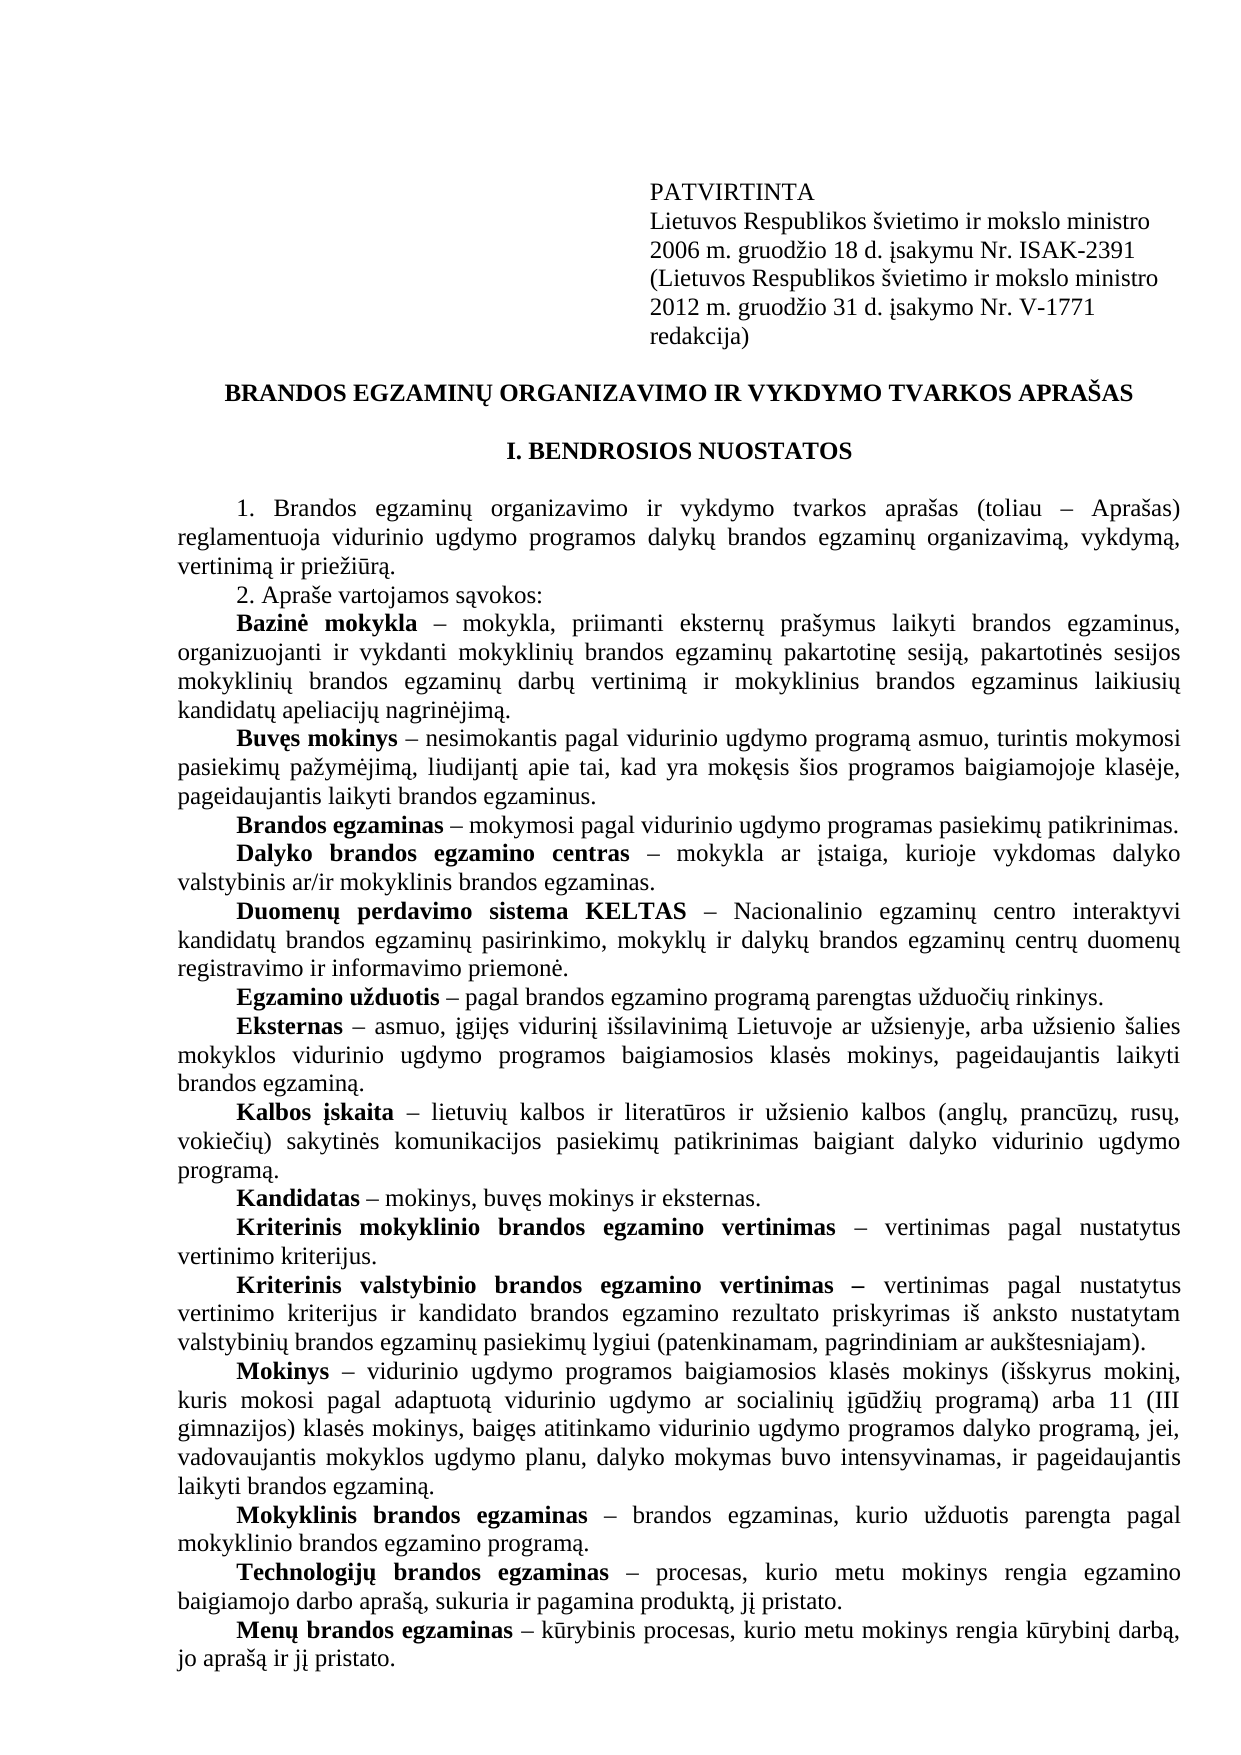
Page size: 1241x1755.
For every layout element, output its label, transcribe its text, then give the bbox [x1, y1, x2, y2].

text Egzamino užduotis – pagal brandos egzamino programą parengtas užduočių rinkinys. [177, 982, 1181, 1011]
text Eksternas – asmuo, įgijęs vidurinį išsilavinimą Lietuvoje ar užsienyje, arba užsienio šalies mokyklos vidurinio ugdymo programos baigiamosios klasės mokinys, pageidaujantis laikyti brandos egzaminą. [177, 1011, 1181, 1097]
text Brandos egzaminas – mokymosi pagal vidurinio ugdymo programas pasiekimų patikrinimas. [177, 810, 1181, 838]
text 2. Apraše vartojamos sąvokos: [177, 580, 1181, 608]
text 1. Brandos egzaminų organizavimo ir vykdymo tvarkos aprašas (toliau – Aprašas) reglamentuoja vidurinio ugdymo programos dalykų brandos egzaminų organizavimą, vykdymą, vertinimą ir priežiūrą. [177, 493, 1181, 580]
text Dalyko brandos egzamino centras – mokykla ar įstaiga, kurioje vykdomas dalyko valstybinis ar/ir mokyklinis brandos egzaminas. [177, 838, 1181, 896]
text Kandidatas – mokinys, buvęs mokinys ir eksternas. [177, 1183, 1181, 1212]
text Duomenų perdavimo sistema KELTAS – Nacionalinio egzaminų centro interaktyvi kandidatų brandos egzaminų pasirinkimo, mokyklų ir dalykų brandos egzaminų centrų duomenų registravimo ir informavimo priemonė. [177, 896, 1181, 982]
text I. BENDROSIOS NUOSTATOS [177, 436, 1181, 465]
text Buvęs mokinys – nesimokantis pagal vidurinio ugdymo programą asmuo, turintis mokymosi pasiekimų pažymėjimą, liudijantį apie tai, kad yra mokęsis šios programos baigiamojoje klasėje, pageidaujantis laikyti brandos egzaminus. [177, 723, 1181, 810]
text BRANDOS EGZAMINŲ ORGANIZAVIMO IR VYKDYMO TVARKOS APRAŠAS [177, 378, 1181, 407]
text Lietuvos Respublikos švietimo ir mokslo ministro 2006 m. gruodžio 18 d. įsakymu Nr. ISAK-2391 [649, 206, 1181, 263]
text (Lietuvos Respublikos švietimo ir mokslo ministro 2012 m. gruodžio 31 d. įsakymo Nr. V-1771 [649, 263, 1181, 321]
text Technologijų brandos egzaminas – procesas, kurio metu mokinys rengia egzamino baigiamojo darbo aprašą, sukuria ir pagamina produktą, jį pristato. [177, 1557, 1181, 1615]
text Menų brandos egzaminas – kūrybinis procesas, kurio metu mokinys rengia kūrybinį darbą, jo aprašą ir jį pristato. [177, 1615, 1181, 1672]
text Mokyklinis brandos egzaminas – brandos egzaminas, kurio užduotis parengta pagal mokyklinio brandos egzamino programą. [177, 1500, 1181, 1557]
text Kalbos įskaita – lietuvių kalbos ir literatūros ir užsienio kalbos (anglų, prancūzų, rusų, vokiečių) sakytinės komunikacijos pasiekimų patikrinimas baigiant dalyko vidurinio ugdymo programą. [177, 1097, 1181, 1183]
text Mokinys – vidurinio ugdymo programos baigiamosios klasės mokinys (išskyrus mokinį, kuris mokosi pagal adaptuotą vidurinio ugdymo ar socialinių įgūdžių programą) arba 11 (III gimnazijos) klasės mokinys, baigęs atitinkamo vidurinio ugdymo programos dalyko programą, jei, vadovaujantis mokyklos ugdymo planu, dalyko mokymas buvo intensyvinamas, ir pageidaujantis laikyti brandos egzaminą. [177, 1356, 1181, 1500]
text PATVIRTINTA [649, 177, 1181, 206]
text redakcija) [649, 321, 1181, 350]
text Bazinė mokykla – mokykla, priimanti eksternų prašymus laikyti brandos egzaminus, organizuojanti ir vykdanti mokyklinių brandos egzaminų pakartotinę sesiją, pakartotinės sesijos mokyklinių brandos egzaminų darbų vertinimą ir mokyklinius brandos egzaminus laikiusių kandidatų apeliacijų nagrinėjimą. [177, 608, 1181, 723]
text Kriterinis valstybinio brandos egzamino vertinimas – vertinimas pagal nustatytus vertinimo kriterijus ir kandidato brandos egzamino rezultato priskyrimas iš anksto nustatytam valstybinių brandos egzaminų pasiekimų lygiui (patenkinamam, pagrindiniam ar aukštesniajam). [177, 1270, 1181, 1356]
text Kriterinis mokyklinio brandos egzamino vertinimas – vertinimas pagal nustatytus vertinimo kriterijus. [177, 1212, 1181, 1270]
